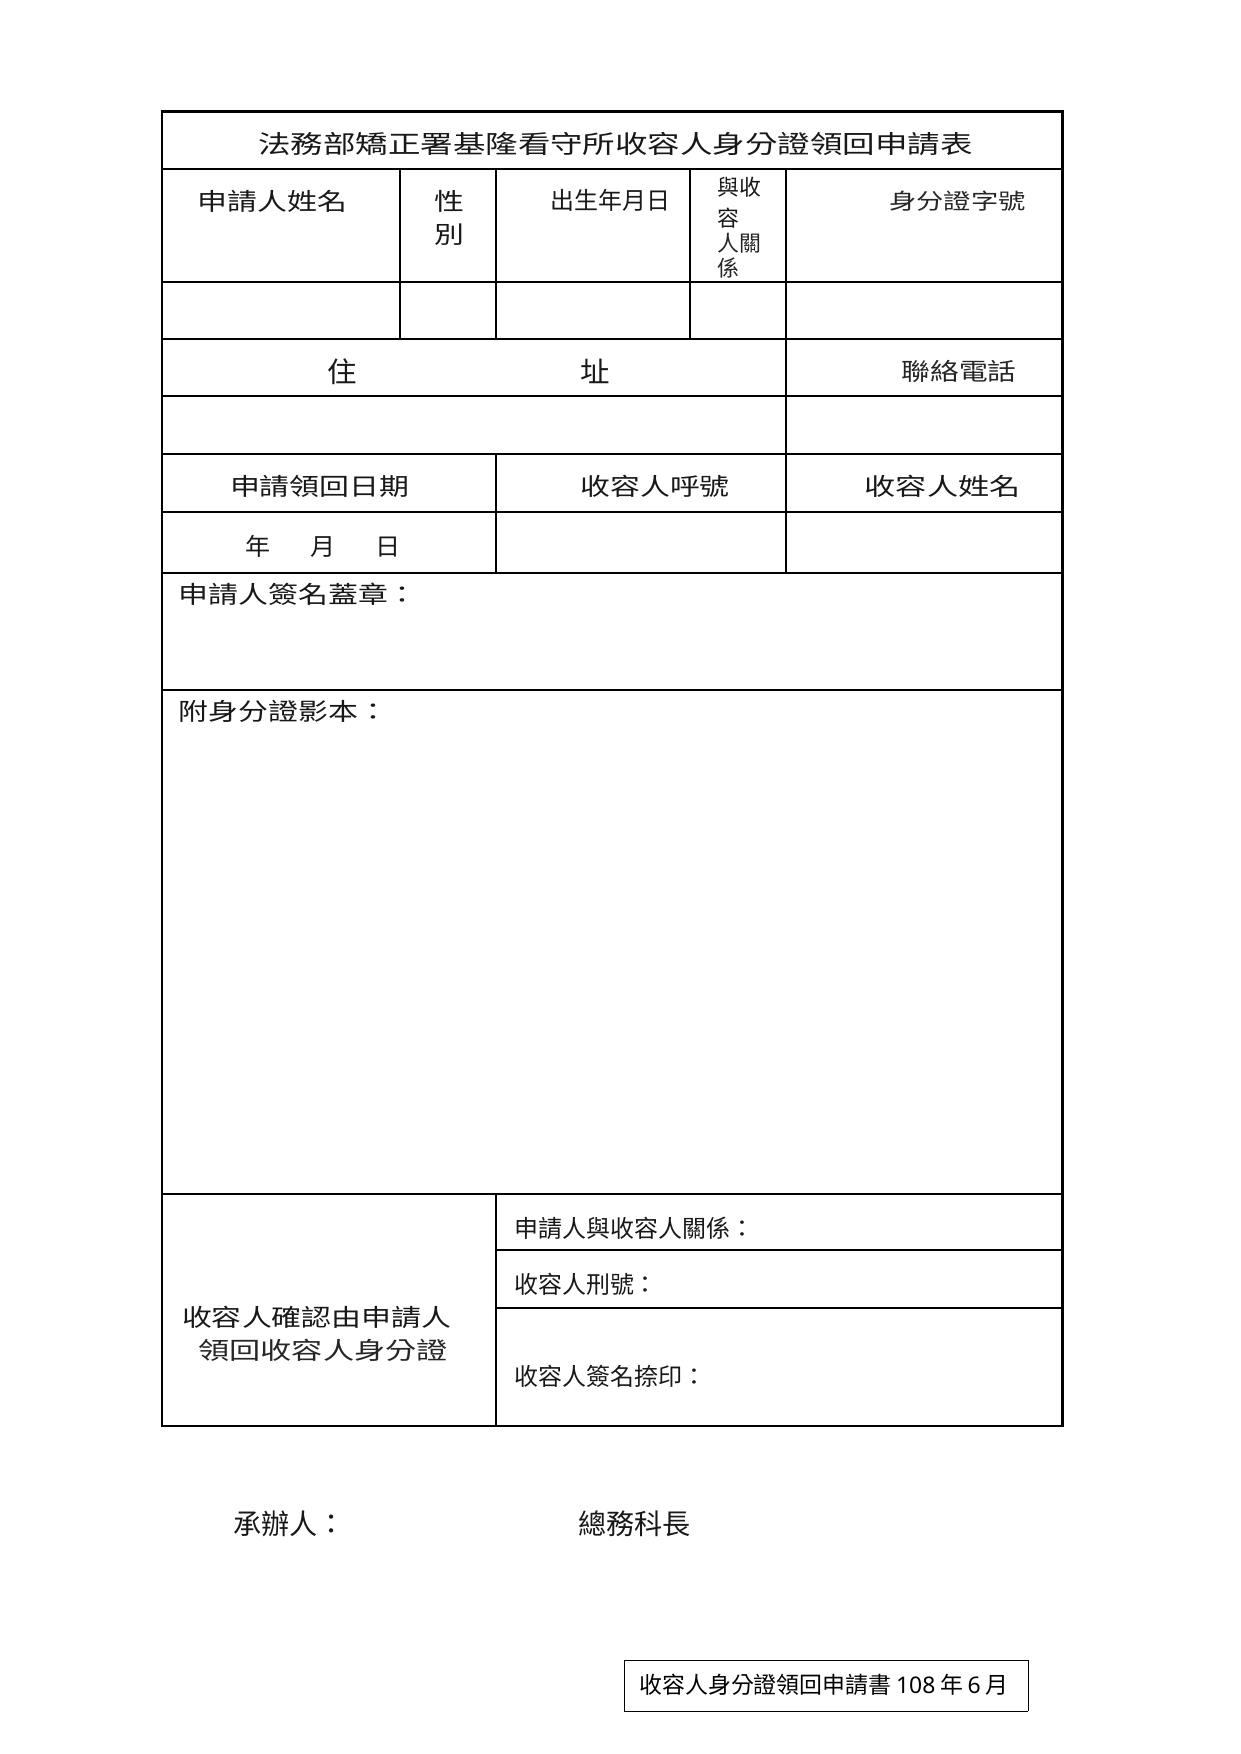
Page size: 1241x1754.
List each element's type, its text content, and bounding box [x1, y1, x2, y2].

table_cell 附身分證影本： [163, 691, 1061, 1193]
table_cell 收容人確認由申請人領回收容人身分證 [163, 1195, 495, 1425]
table_cell 出生年月日 [497, 170, 689, 281]
table_cell 年 月 日 [163, 513, 495, 572]
table_cell [497, 513, 785, 572]
table_cell [787, 397, 1061, 453]
table_cell 收容人簽名捺印： [497, 1309, 1061, 1425]
table_cell 身分證字號 [787, 170, 1061, 281]
table_cell 收容人姓名 [787, 455, 1061, 511]
text 承辦人： 總務科長 [233, 1504, 1065, 1544]
table_cell [163, 283, 399, 337]
table_cell [497, 283, 689, 337]
table_cell 住 址 [163, 340, 785, 395]
table_cell 性別 [401, 170, 495, 281]
table_cell [401, 283, 495, 337]
table_cell 申請領回日期 [163, 455, 495, 511]
table_cell 收容人呼號 [497, 455, 785, 511]
table_cell 收容人刑號： [497, 1251, 1061, 1307]
table_cell [787, 283, 1061, 337]
table_cell 申請人與收容人關係： [497, 1195, 1061, 1249]
table_cell 聯絡電話 [787, 340, 1061, 395]
table_cell 申請人姓名 [163, 170, 399, 281]
table_cell 申請人簽名蓋章： [163, 574, 1061, 689]
table_header 法務部矯正署基隆看守所收容人身分證領回申請表 [163, 113, 1061, 168]
table_cell [163, 397, 785, 453]
table_cell [787, 513, 1061, 572]
text 收容人身分證領回申請書108年6月版 [639, 1667, 1013, 1703]
table_cell [691, 283, 785, 337]
table_cell 與收容 人關係 [691, 170, 785, 281]
